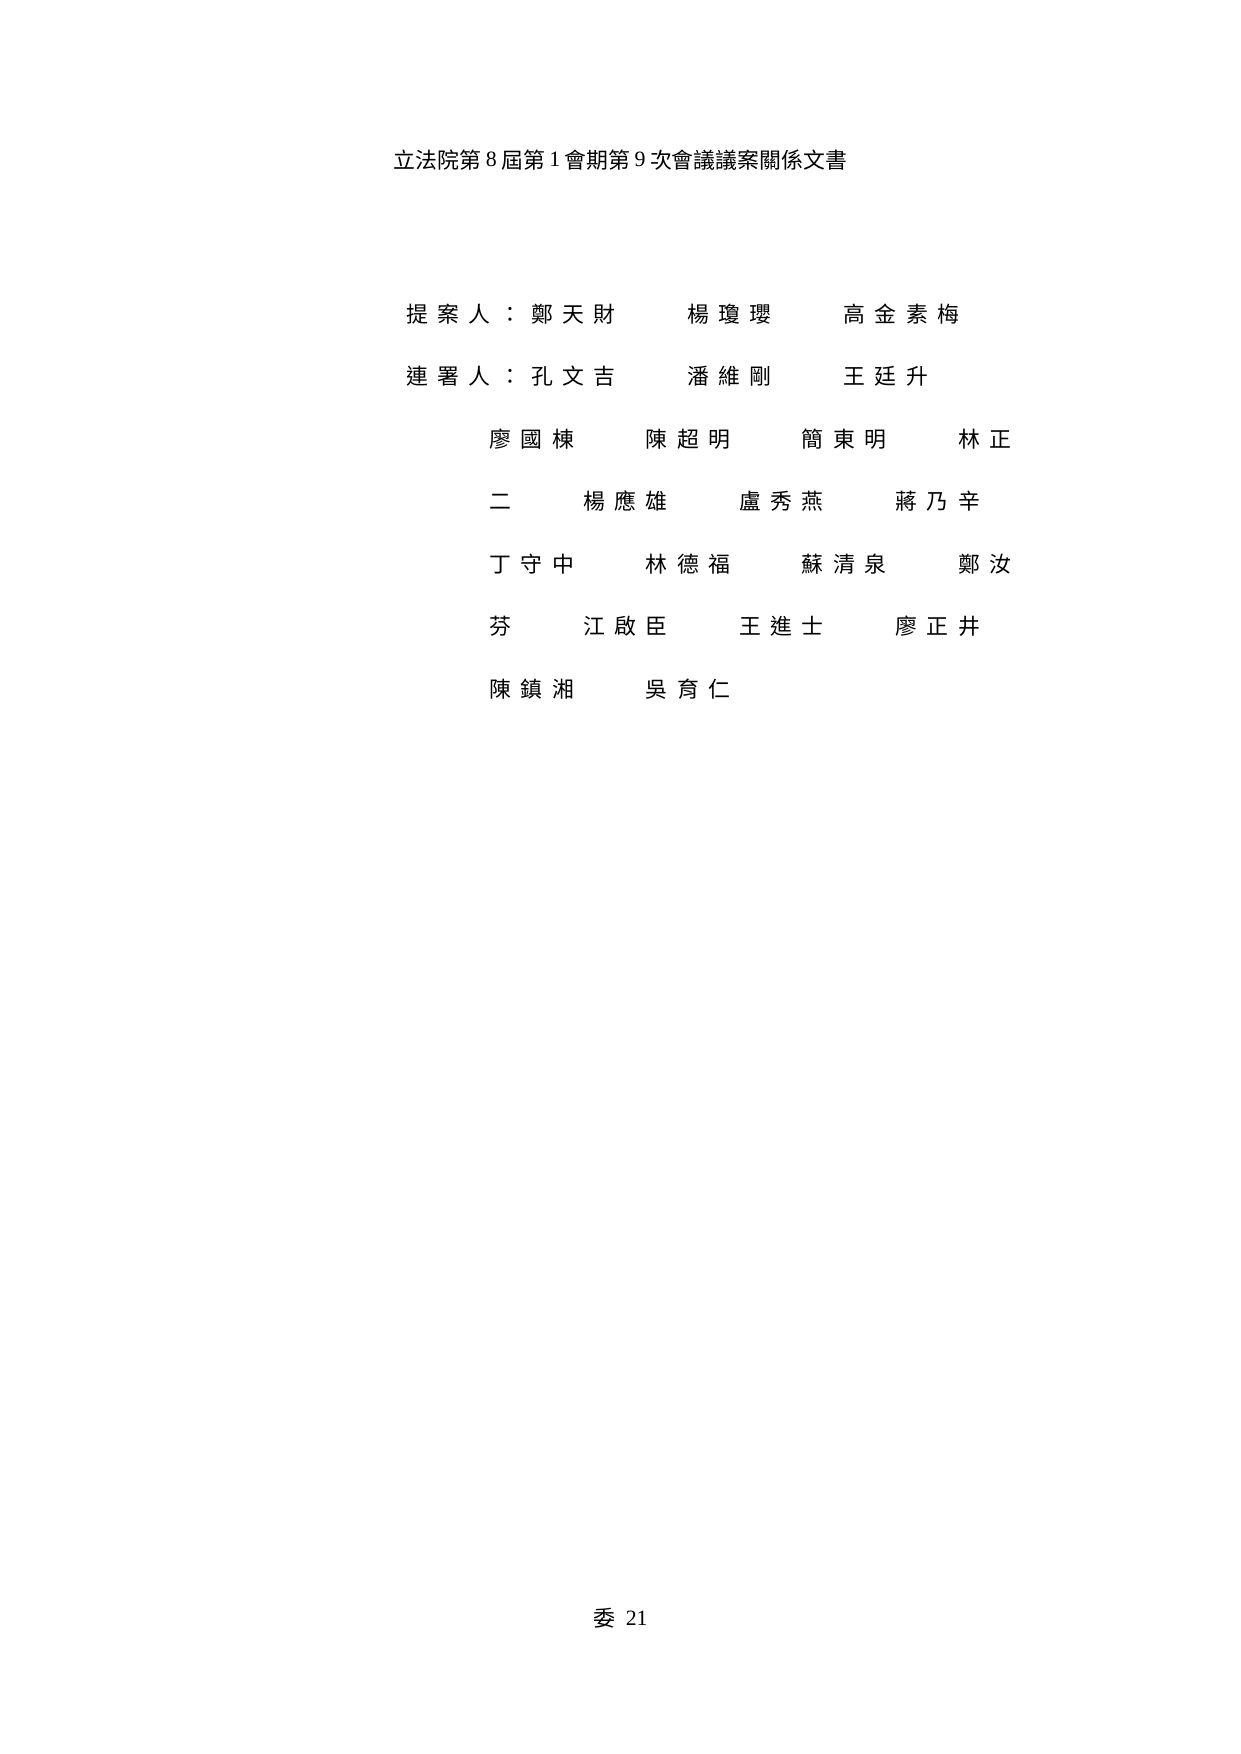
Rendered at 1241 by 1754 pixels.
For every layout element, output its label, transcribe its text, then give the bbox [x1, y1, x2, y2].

text 提案人：鄭天財 楊瓊瓔 高金素梅 [393, 281, 1023, 344]
text 連署人：孔文吉 潘維剛 王廷升 廖國棟 陳超明 簡東明 林正二 楊應雄 盧秀燕 蔣乃辛 丁守中 林德福 蘇清泉 鄭汝芬 江啟臣 王進士 廖正井 陳鎮湘 吳育仁 [393, 344, 1023, 719]
